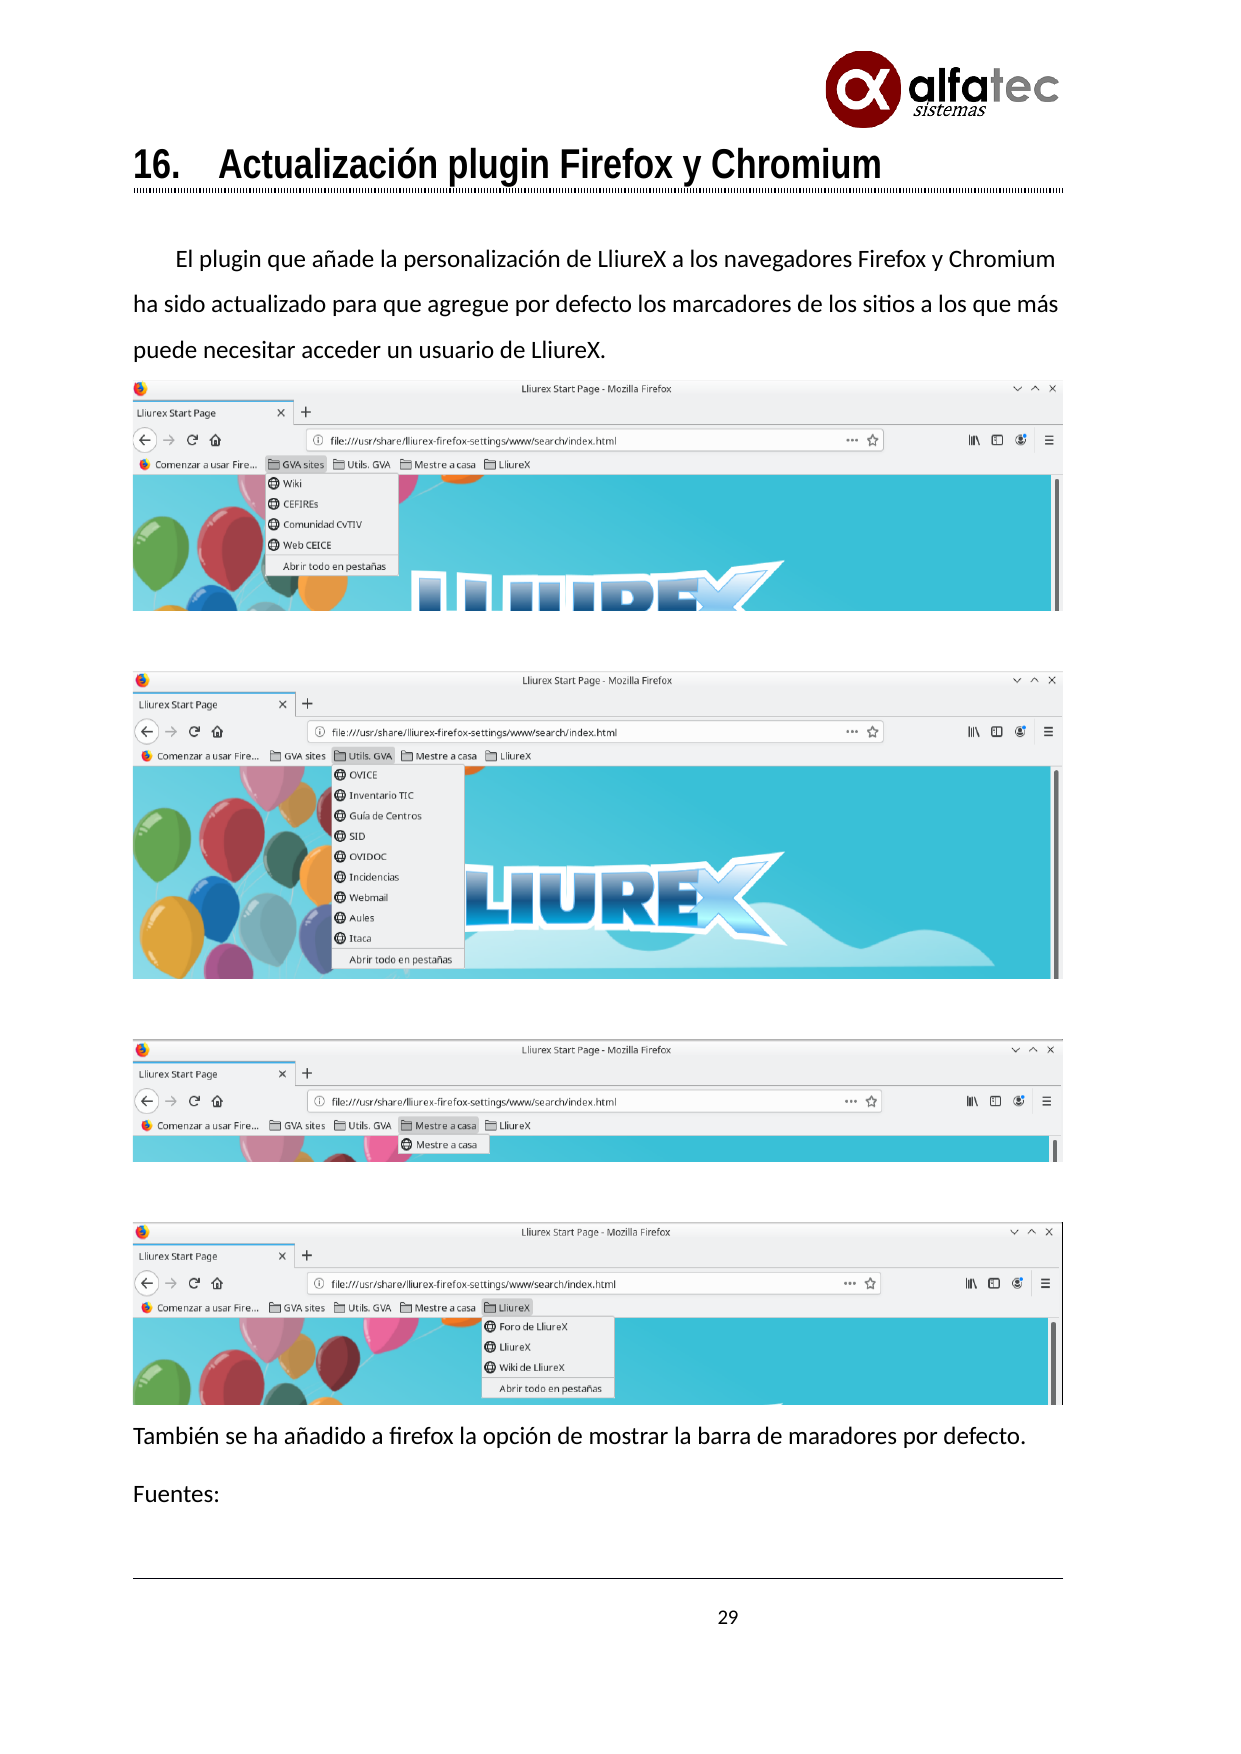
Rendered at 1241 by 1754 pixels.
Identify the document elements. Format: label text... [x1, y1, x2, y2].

text El plugin que añade la personalización de LliureX a los navegadores Firefox y Chromium ha sido actualizado para que agregue por defecto los marcadores de los sitios a los que más puede necesitar acceder un usuario de LliureX. [133, 243, 1063, 365]
text También se ha añadido a firefox la opción de mostrar la barra de maradores por defecto. [133, 1405, 1063, 1451]
subtitle Actualización plugin Firefox y Chromium [133, 148, 1063, 193]
picture [132, 1039, 1063, 1162]
picture [132, 1222, 1063, 1405]
picture [132, 671, 1063, 979]
picture [825, 51, 1061, 128]
picture [132, 380, 1063, 611]
text Fuentes: [133, 1478, 1063, 1509]
